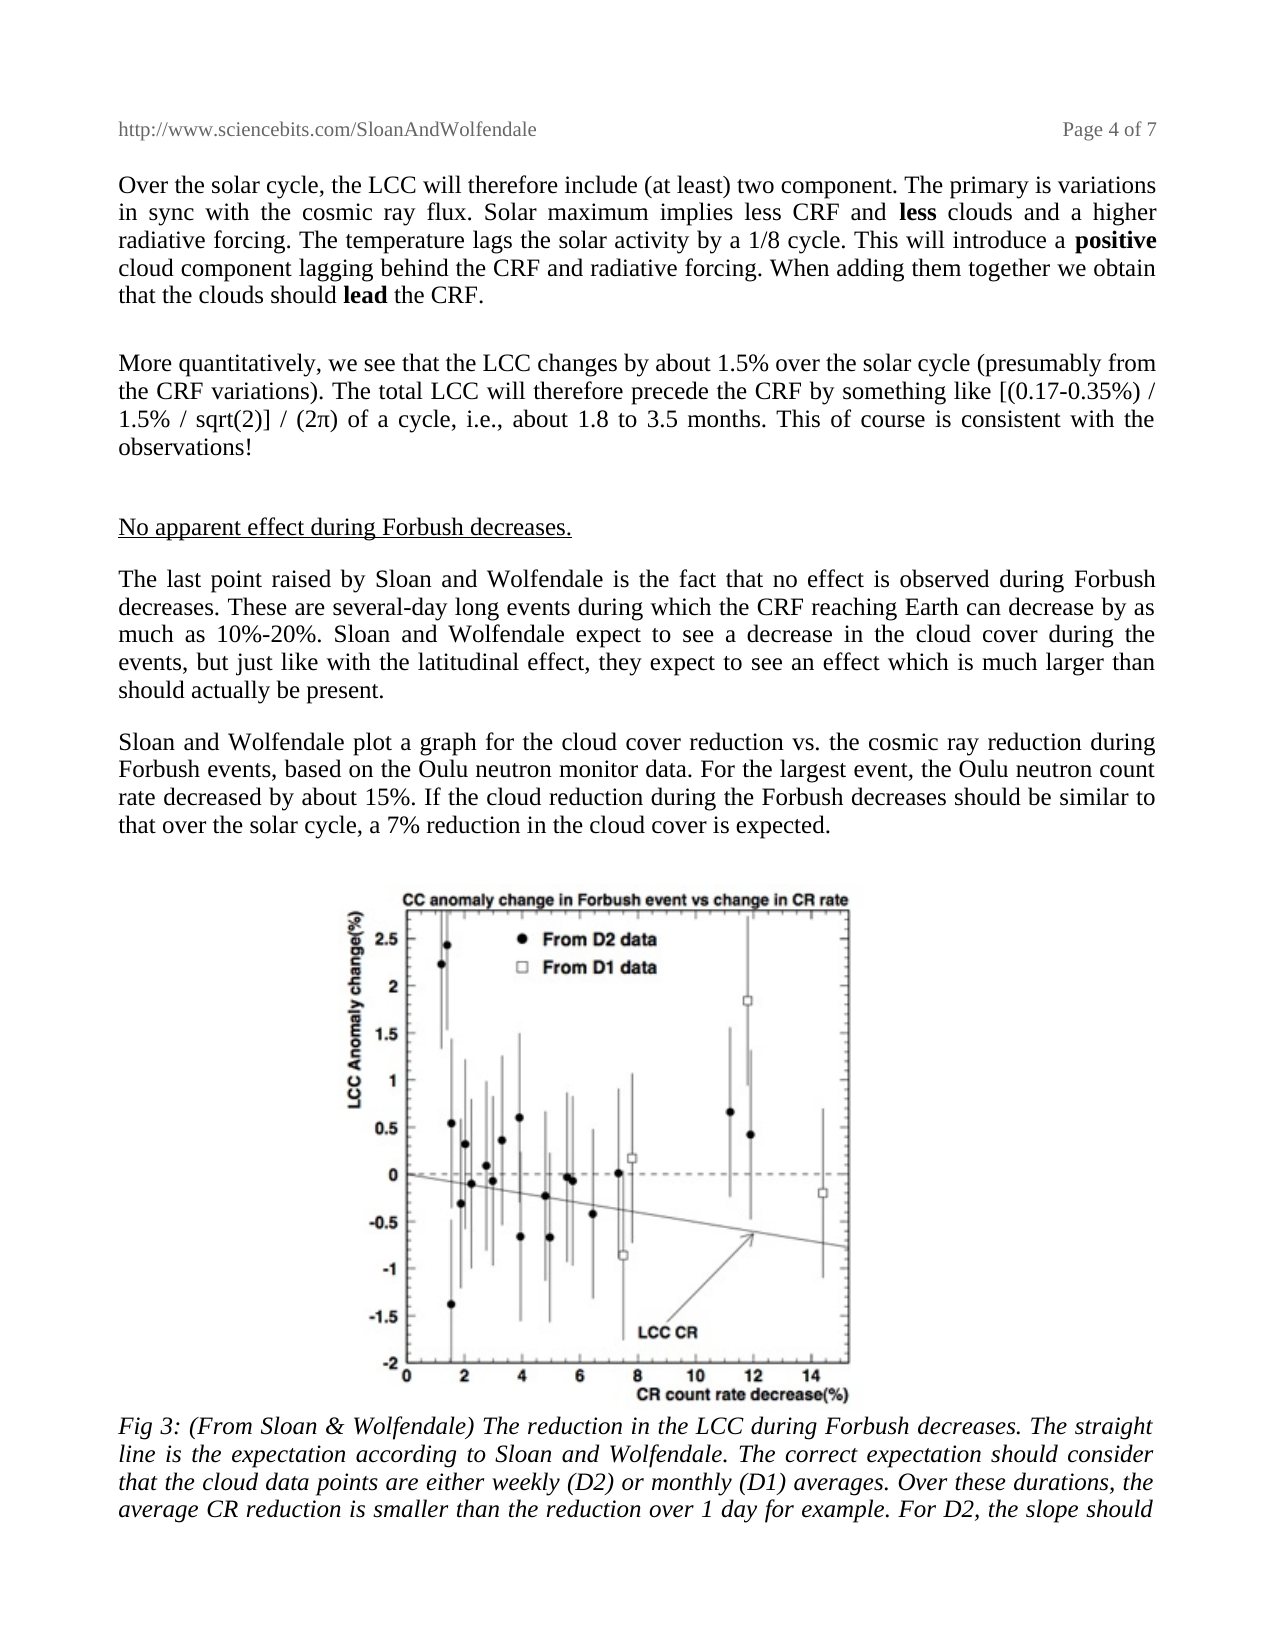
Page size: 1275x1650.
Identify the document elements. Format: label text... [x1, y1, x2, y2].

text Over the solar cycle, the LCC will therefore include (at least) two component. The primary is variations in sync with the cosmic ray flux. Solar maximum implies less CRF and less clouds and a higher radiative forcing. The temperature lags the solar activity by a 1/8 cycle. This will introduce a positive cloud component lagging behind the CRF and radiative forcing. When adding them together we obtain that the clouds should lead the CRF. [118, 171, 1157, 309]
text No apparent effect during Forbush decreases. [118, 513, 1157, 541]
text More quantitatively, we see that the LCC changes by about 1.5% over the solar cycle (presumably from the CRF variations). The total LCC will therefore precede the CRF by something like [(0.17-0.35%) / 1.5% / sqrt(2)] / (2π) of a cycle, i.e., about 1.8 to 3.5 months. This of course is consistent with the observations! [118, 349, 1157, 460]
text Sloan and Wolfendale plot a graph for the cloud cover reduction vs. the cosmic ray reduction during Forbush events, based on the Oulu neutron monitor data. For the largest event, the Oulu neutron count rate decreased by about 15%. If the cloud reduction during the Forbush decreases should be similar to that over the solar cycle, a 7% reduction in the cloud cover is expected. [118, 728, 1157, 839]
picture [338, 884, 865, 1413]
text Fig 3: (From Sloan & Wolfendale) The reduction in the LCC during Forbush decreases. The straight line is the expectation according to Sloan and Wolfendale. The correct expectation should consider that the cloud data points are either weekly (D2) or monthly (D1) averages. Over these durations, the average CR reduction is smaller than the reduction over 1 day for example. For D2, the slope should [118, 879, 1157, 1523]
text The last point raised by Sloan and Wolfendale is the fact that no effect is observed during Forbush decreases. These are several-day long events during which the CRF reaching Earth can decrease by as much as 10%-20%. Sloan and Wolfendale expect to see a decrease in the cloud cover during the events, but just like with the latitudinal effect, they expect to see an effect which is much larger than should actually be present. [118, 565, 1157, 703]
